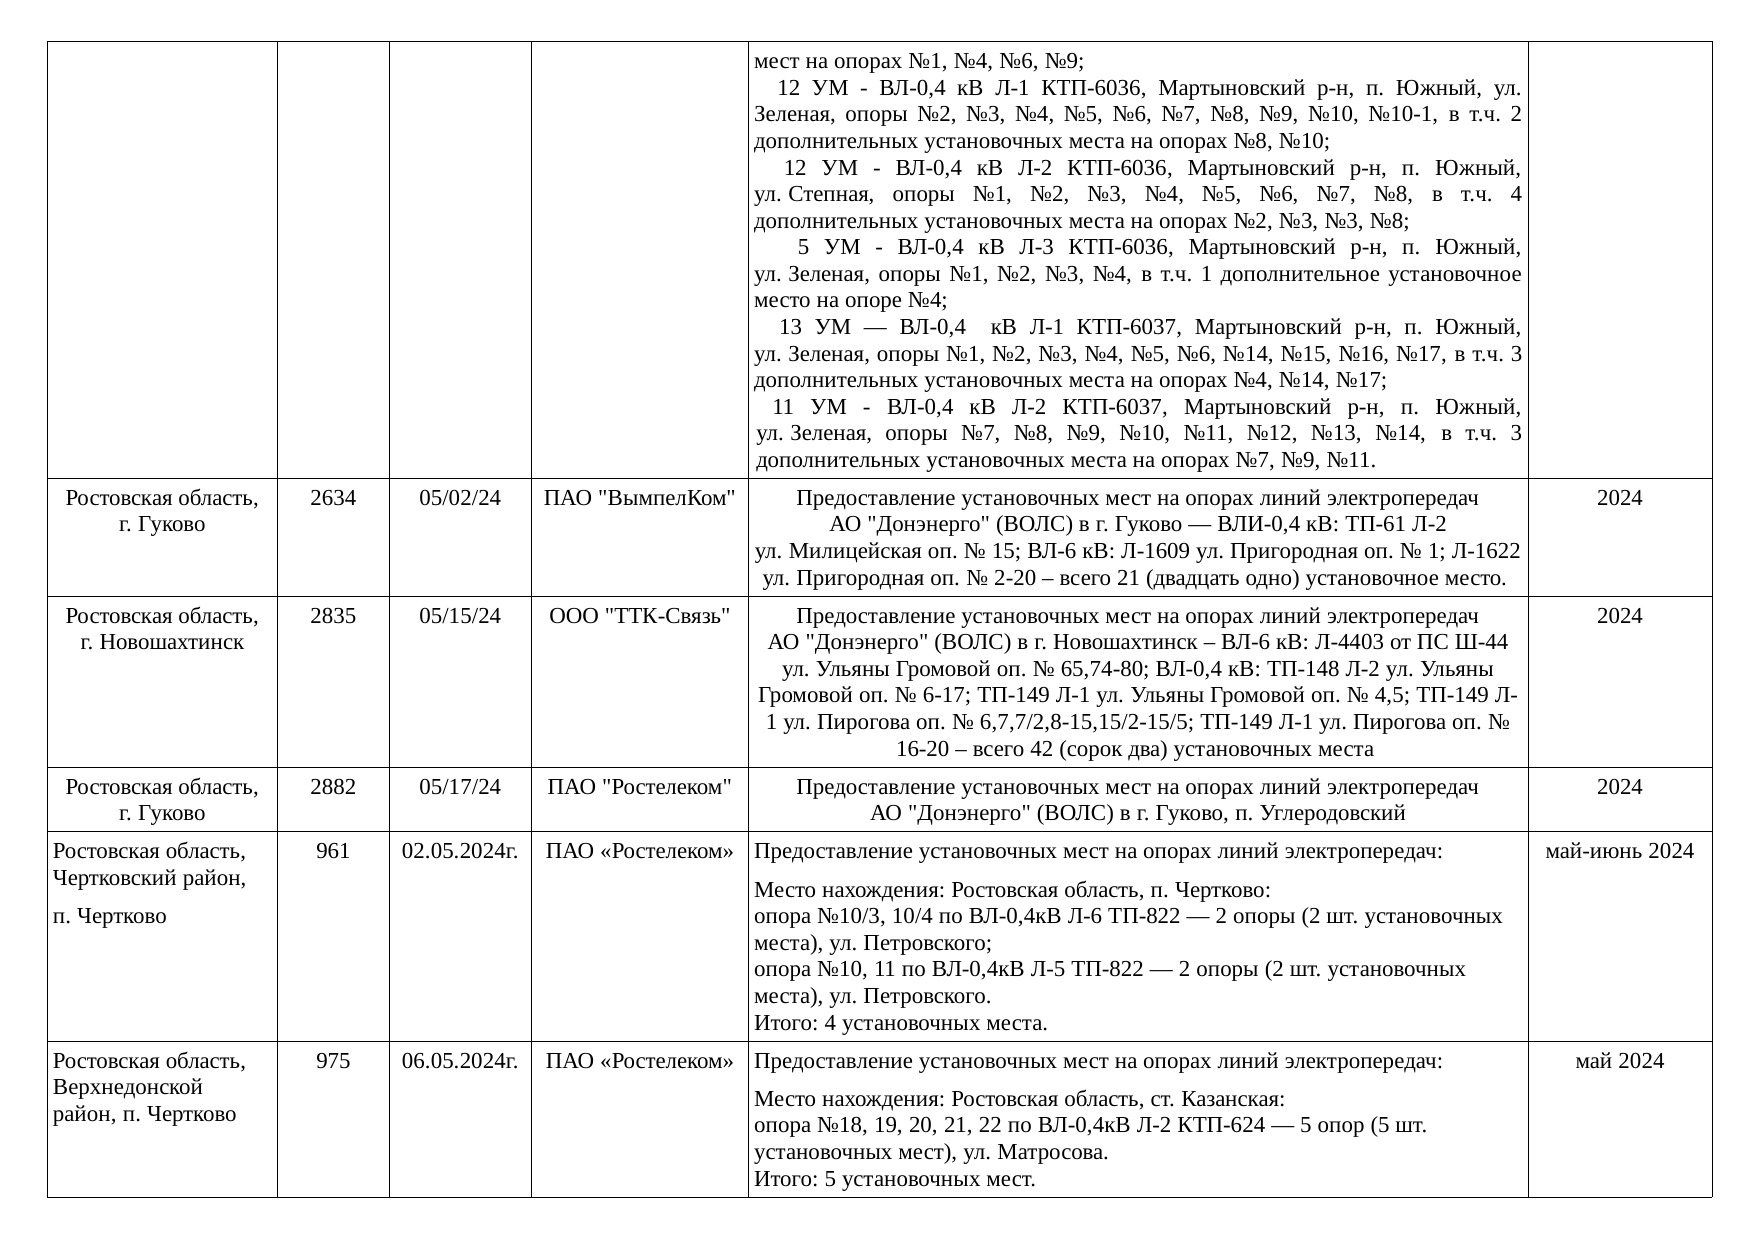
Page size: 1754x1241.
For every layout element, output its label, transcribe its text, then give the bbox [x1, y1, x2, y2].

table_cell [278, 42, 389, 478]
table_cell [532, 42, 748, 478]
table_cell Предоставление установочных мест на опорах линий электропередач АО "Донэнерго" (ВОЛС) в г. Гуково — ВЛИ-0,4 кВ: ТП-61 Л-2 ул. Милицейская оп. № 15; ВЛ-6 кВ: Л-1609 ул. Пригородная оп. № 1; Л-1622 ул. Пригородная оп. № 2-20 – всего 21 (двадцать одно) установочное место. [749, 479, 1528, 596]
table_cell ПАО "Ростелеком" [532, 768, 748, 831]
table_cell [390, 42, 531, 478]
table_cell 06.05.2024г. [390, 1042, 531, 1197]
table_cell май 2024 [1529, 1042, 1712, 1197]
table_cell 2024 [1529, 479, 1712, 596]
table_cell ООО "ТТК-Связь" [532, 597, 748, 767]
table_cell 17.05.24 [390, 768, 531, 831]
table_cell Предоставление установочных мест на опорах линий электропередач: Место нахождения: Ростовская область, п. Чертково: опора №10/3, 10/4 по ВЛ-0,4кВ Л-6 ТП-822 — 2 опоры (2 шт. установочных места), ул. Петровского; опора №10, 11 по ВЛ-0,4кВ Л-5 ТП-822 — 2 опоры (2 шт. установочных места), ул. Петровского. Итого: 4 установочных места. [749, 832, 1528, 1041]
table_cell Ростовская область, Чертковский район, п. Чертково [48, 832, 277, 1041]
table_cell ПАО "ВымпелКом" [532, 479, 748, 596]
table_cell 15.05.24 [390, 597, 531, 767]
table_cell ПАО «Ростелеком» [532, 832, 748, 1041]
table_cell [1529, 42, 1712, 478]
table_cell 2882 [278, 768, 389, 831]
table_cell Ростовская область, г. Гуково [48, 768, 277, 831]
table_cell май-июнь 2024 [1529, 832, 1712, 1041]
table_cell [48, 42, 277, 478]
table_cell Предоставление установочных мест на опорах линий электропередач АО "Донэнерго" (ВОЛС) в г. Новошахтинск – ВЛ-6 кВ: Л-4403 от ПС Ш-44 ул. Ульяны Громовой оп. № 65,74-80; ВЛ-0,4 кВ: ТП-148 Л-2 ул. Ульяны Громовой оп. № 6-17; ТП-149 Л-1 ул. Ульяны Громовой оп. № 4,5; ТП-149 Л-1 ул. Пирогова оп. № 6,7,7/2,8-15,15/2-15/5; ТП-149 Л-1 ул. Пирогова оп. № 16-20 – всего 42 (сорок два) установочных места [749, 597, 1528, 767]
table_cell Предоставление установочных мест на опорах линий электропередач АО "Донэнерго" (ВОЛС) в г. Гуково, п. Углеродовский [749, 768, 1528, 831]
table_cell Ростовская область, г. Гуково [48, 479, 277, 596]
table_cell 961 [278, 832, 389, 1041]
table_cell 2024 [1529, 597, 1712, 767]
table_cell 02.05.24 [390, 479, 531, 596]
table_cell Предоставление установочных мест на опорах линий электропередач: Место нахождения: Ростовская область, ст. Казанская: опора №18, 19, 20, 21, 22 по ВЛ-0,4кВ Л-2 КТП-624 — 5 опор (5 шт. установочных мест), ул. Матросова. Итого: 5 установочных мест. [749, 1042, 1528, 1197]
table_cell Ростовская область, г. Новошахтинск [48, 597, 277, 767]
table_cell Ростовская область, Верхнедонской район, п. Чертково [48, 1042, 277, 1197]
table_cell 02.05.2024г. [390, 832, 531, 1041]
table_cell 2835 [278, 597, 389, 767]
table_cell 2634 [278, 479, 389, 596]
table_cell 2024 [1529, 768, 1712, 831]
table_cell мест на опорах №1, №4, №6, №9; 12 УМ - ВЛ-0,4 кВ Л-1 КТП-6036, Мартыновский р-н, п. Южный, ул. Зеленая, опоры №2, №3, №4, №5, №6, №7, №8, №9, №10, №10-1, в т.ч. 2 дополнительных установочных места на опорах №8, №10; 12 УМ - ВЛ-0,4 кВ Л-2 КТП-6036, Мартыновский р-н, п. Южный, ул. Степная, опоры №1, №2, №3, №4, №5, №6, №7, №8, в т.ч. 4 дополнительных установочных места на опорах №2, №3, №3, №8; 5 УМ - ВЛ-0,4 кВ Л-3 КТП-6036, Мартыновский р-н, п. Южный, ул. Зеленая, опоры №1, №2, №3, №4, в т.ч. 1 дополнительное установочное место на опоре №4; 13 УМ — ВЛ-0,4 кВ Л-1 КТП-6037, Мартыновский р-н, п. Южный, ул. Зеленая, опоры №1, №2, №3, №4, №5, №6, №14, №15, №16, №17, в т.ч. 3 дополнительных установочных места на опорах №4, №14, №17; 11 УМ - ВЛ-0,4 кВ Л-2 КТП-6037, Мартыновский р-н, п. Южный, ул. Зеленая, опоры №7, №8, №9, №10, №11, №12, №13, №14, в т.ч. 3 дополнительных установочных места на опорах №7, №9, №11. [749, 42, 1528, 478]
table_cell 975 [278, 1042, 389, 1197]
table_cell ПАО «Ростелеком» [532, 1042, 748, 1197]
